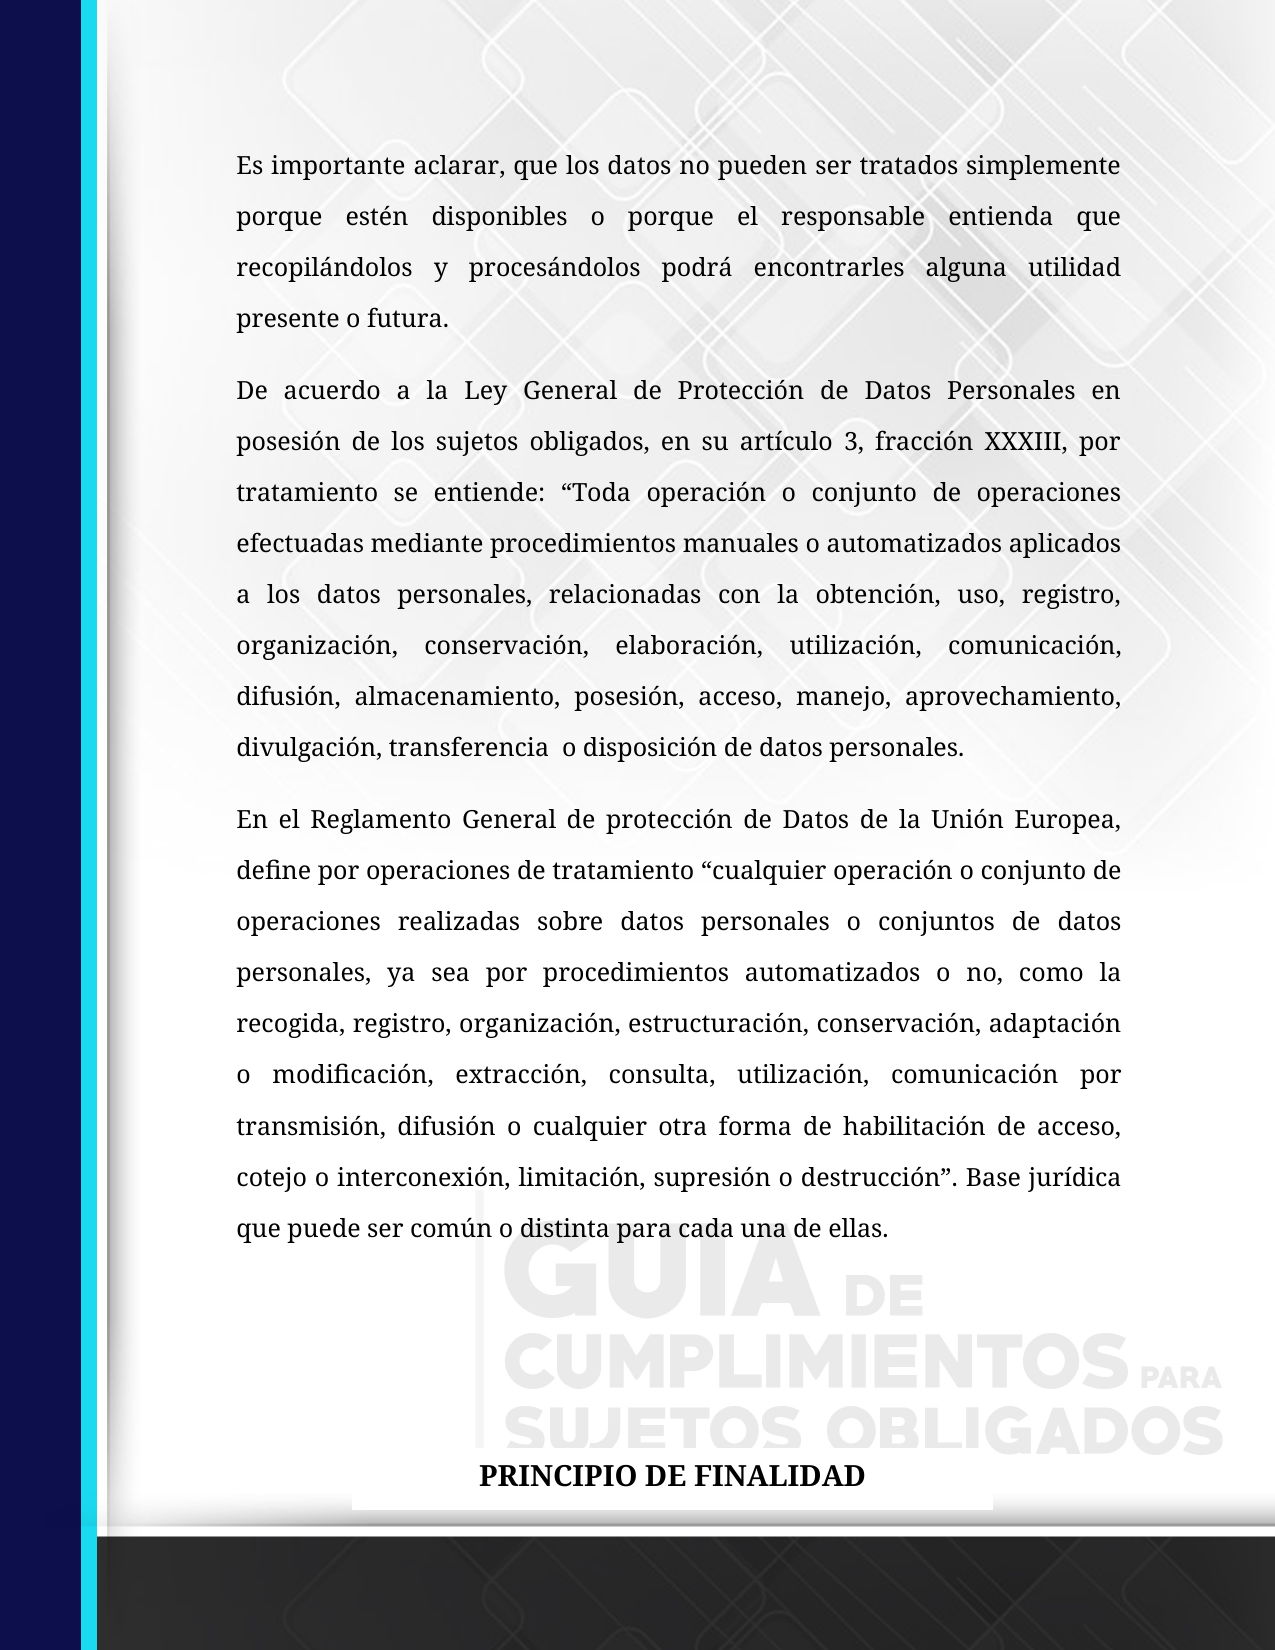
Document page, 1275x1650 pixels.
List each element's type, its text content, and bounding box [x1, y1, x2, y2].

text PRINCIPIO DE FINALIDAD [367, 1455, 978, 1495]
